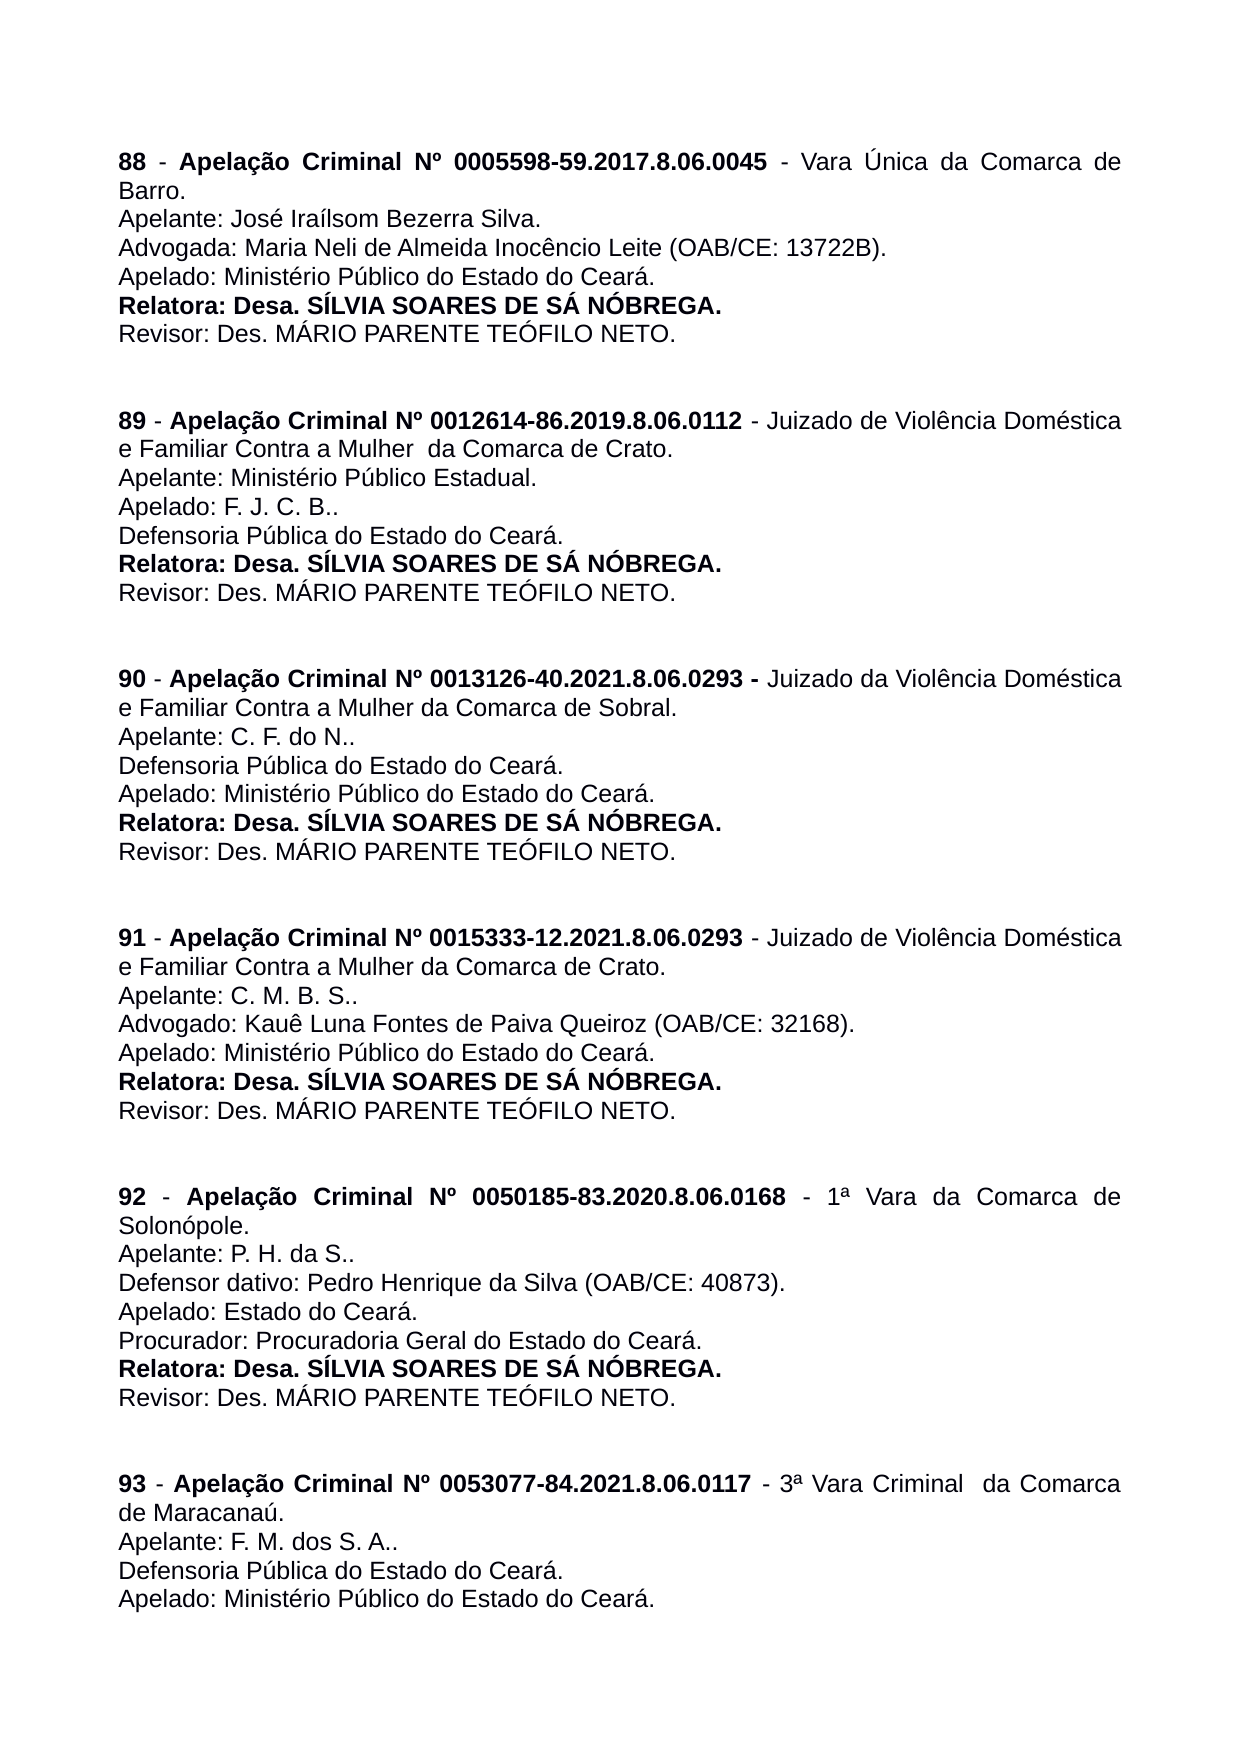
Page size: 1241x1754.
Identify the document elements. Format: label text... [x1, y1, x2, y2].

text Apelante: P. H. da S.. [118, 1239, 1122, 1268]
text Apelado: Estado do Ceará. [118, 1297, 1122, 1326]
text Apelante: C. F. do N.. [118, 722, 1122, 751]
text Apelante: José Iraílsom Bezerra Silva. [118, 204, 1122, 233]
text Relatora: Desa. SÍLVIA SOARES DE SÁ NÓBREGA. [118, 808, 1122, 837]
text 92 - Apelação Criminal Nº 0050185-83.2020.8.06.0168 - 1ª Vara da Comarca de Solonópole. [118, 1182, 1122, 1239]
text Relatora: Desa. SÍLVIA SOARES DE SÁ NÓBREGA. [118, 291, 1122, 319]
text Apelante: C. M. B. S.. [118, 981, 1122, 1009]
text 88 - Apelação Criminal Nº 0005598-59.2017.8.06.0045 - Vara Única da Comarca de Barro. [118, 147, 1122, 204]
text Defensoria Pública do Estado do Ceará. [118, 1556, 1122, 1584]
text Defensoria Pública do Estado do Ceará. [118, 751, 1122, 779]
text 91 - Apelação Criminal Nº 0015333-12.2021.8.06.0293 - Juizado de Violência Doméstica e Familiar Contra a Mulher da Comarca de Crato. [118, 923, 1122, 981]
text Advogado: Kauê Luna Fontes de Paiva Queiroz (OAB/CE: 32168). [118, 1009, 1122, 1038]
text 89 - Apelação Criminal Nº 0012614-86.2019.8.06.0112 - Juizado de Violência Doméstica e Familiar Contra a Mulher da Comarca de Crato. [118, 406, 1122, 463]
text Apelado: Ministério Público do Estado do Ceará. [118, 1038, 1122, 1067]
text Apelado: Ministério Público do Estado do Ceará. [118, 779, 1122, 808]
text Apelante: F. M. dos S. A.. [118, 1527, 1122, 1556]
text Advogada: Maria Neli de Almeida Inocêncio Leite (OAB/CE: 13722B). [118, 233, 1122, 262]
text Revisor: Des. MÁRIO PARENTE TEÓFILO NETO. [118, 1096, 1122, 1124]
text Revisor: Des. MÁRIO PARENTE TEÓFILO NETO. [118, 578, 1122, 607]
text Relatora: Desa. SÍLVIA SOARES DE SÁ NÓBREGA. [118, 549, 1122, 578]
text 90 - Apelação Criminal Nº 0013126-40.2021.8.06.0293 - Juizado da Violência Doméstica e Familiar Contra a Mulher da Comarca de Sobral. [118, 664, 1122, 722]
text Revisor: Des. MÁRIO PARENTE TEÓFILO NETO. [118, 1383, 1122, 1412]
text 93 - Apelação Criminal Nº 0053077-84.2021.8.06.0117 - 3ª Vara Criminal da Comarca de Maracanaú. [118, 1469, 1122, 1527]
text Apelado: Ministério Público do Estado do Ceará. [118, 1584, 1122, 1613]
text Apelado: F. J. C. B.. [118, 492, 1122, 521]
text Apelante: Ministério Público Estadual. [118, 463, 1122, 492]
text Relatora: Desa. SÍLVIA SOARES DE SÁ NÓBREGA. [118, 1354, 1122, 1383]
text Revisor: Des. MÁRIO PARENTE TEÓFILO NETO. [118, 837, 1122, 866]
text Revisor: Des. MÁRIO PARENTE TEÓFILO NETO. [118, 319, 1122, 348]
text Defensoria Pública do Estado do Ceará. [118, 521, 1122, 549]
text Apelado: Ministério Público do Estado do Ceará. [118, 262, 1122, 291]
text Defensor dativo: Pedro Henrique da Silva (OAB/CE: 40873). [118, 1268, 1122, 1297]
text Relatora: Desa. SÍLVIA SOARES DE SÁ NÓBREGA. [118, 1067, 1122, 1096]
text Procurador: Procuradoria Geral do Estado do Ceará. [118, 1326, 1122, 1354]
